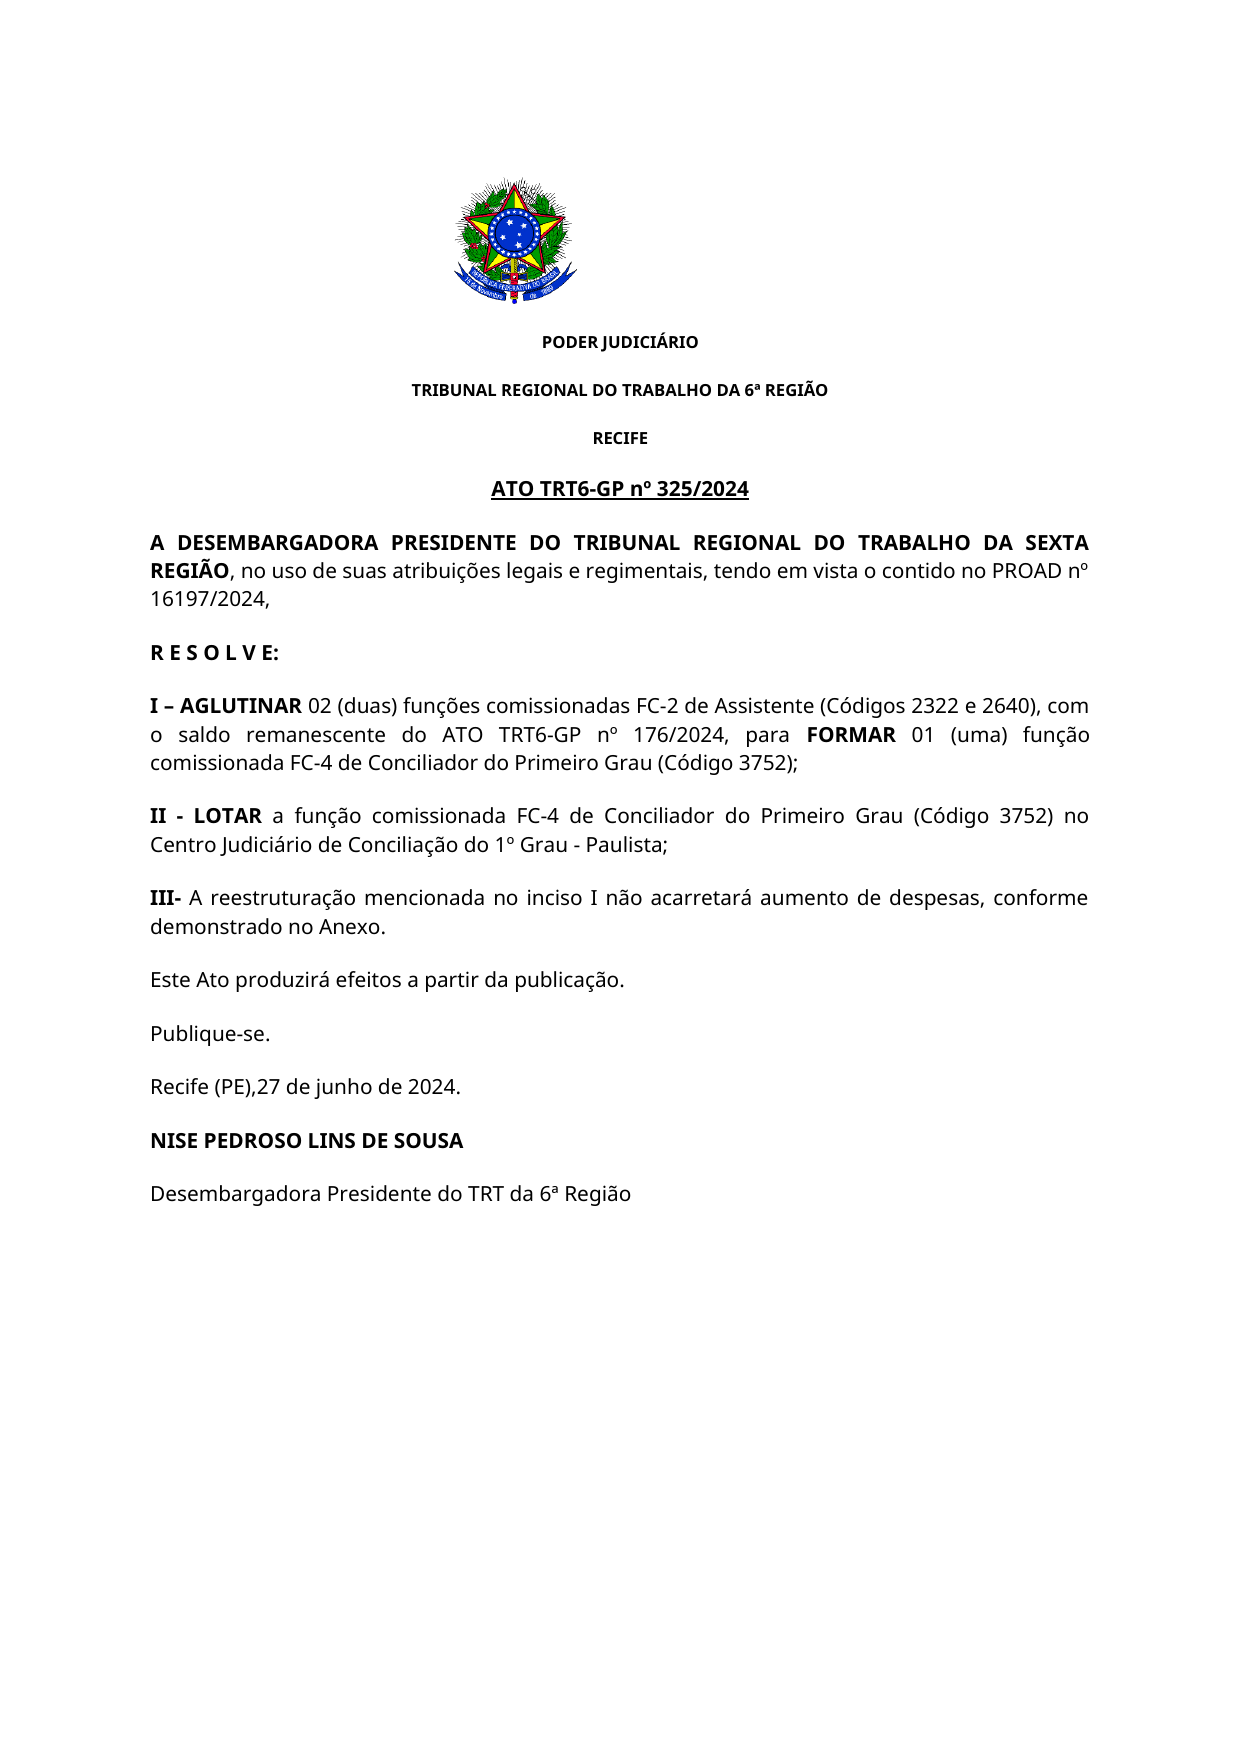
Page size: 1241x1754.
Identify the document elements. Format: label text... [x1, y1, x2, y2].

text PODER JUDICIÁRIO [150, 331, 1090, 354]
text RECIFE [150, 426, 1090, 449]
text R E S O L V E: [150, 638, 1090, 666]
text ATO TRT6-GP nº 325/2024 [150, 474, 1090, 503]
text NISE PEDROSO LINS DE SOUSA [150, 1126, 1076, 1154]
text A DESEMBARGADORA PRESIDENTE DO TRIBUNAL REGIONAL DO TRABALHO DA SEXTA REGIÃO, no uso de suas atribuições legais e regimentais, tendo em vista o contido no PROAD nº 16197/2024, [150, 528, 1090, 613]
text Publique-se. [150, 1019, 1153, 1047]
text III- A reestruturação mencionada no inciso I não acarretará aumento de despesas, conforme demonstrado no Anexo. [150, 883, 1090, 940]
text I – AGLUTINAR 02 (duas) funções comissionadas FC-2 de Assistente (Códigos 2322 e 2640), com o saldo remanescente do ATO TRT6-GP nº 176/2024, para FORMAR 01 (uma) função comissionada FC-4 de Conciliador do Primeiro Grau (Código 3752); [150, 691, 1090, 777]
text Recife (PE),27 de junho de 2024. [150, 1072, 1090, 1101]
text TRIBUNAL REGIONAL DO TRABALHO DA 6ª REGIÃO [150, 379, 1090, 401]
text Este Ato produzirá efeitos a partir da publicação. [150, 965, 1090, 994]
text Desembargadora Presidente do TRT da 6ª Região [150, 1179, 1076, 1208]
picture [447, 175, 579, 306]
text II - LOTAR a função comissionada FC-4 de Conciliador do Primeiro Grau (Código 3752) no Centro Judiciário de Conciliação do 1º Grau - Paulista; [150, 802, 1090, 858]
